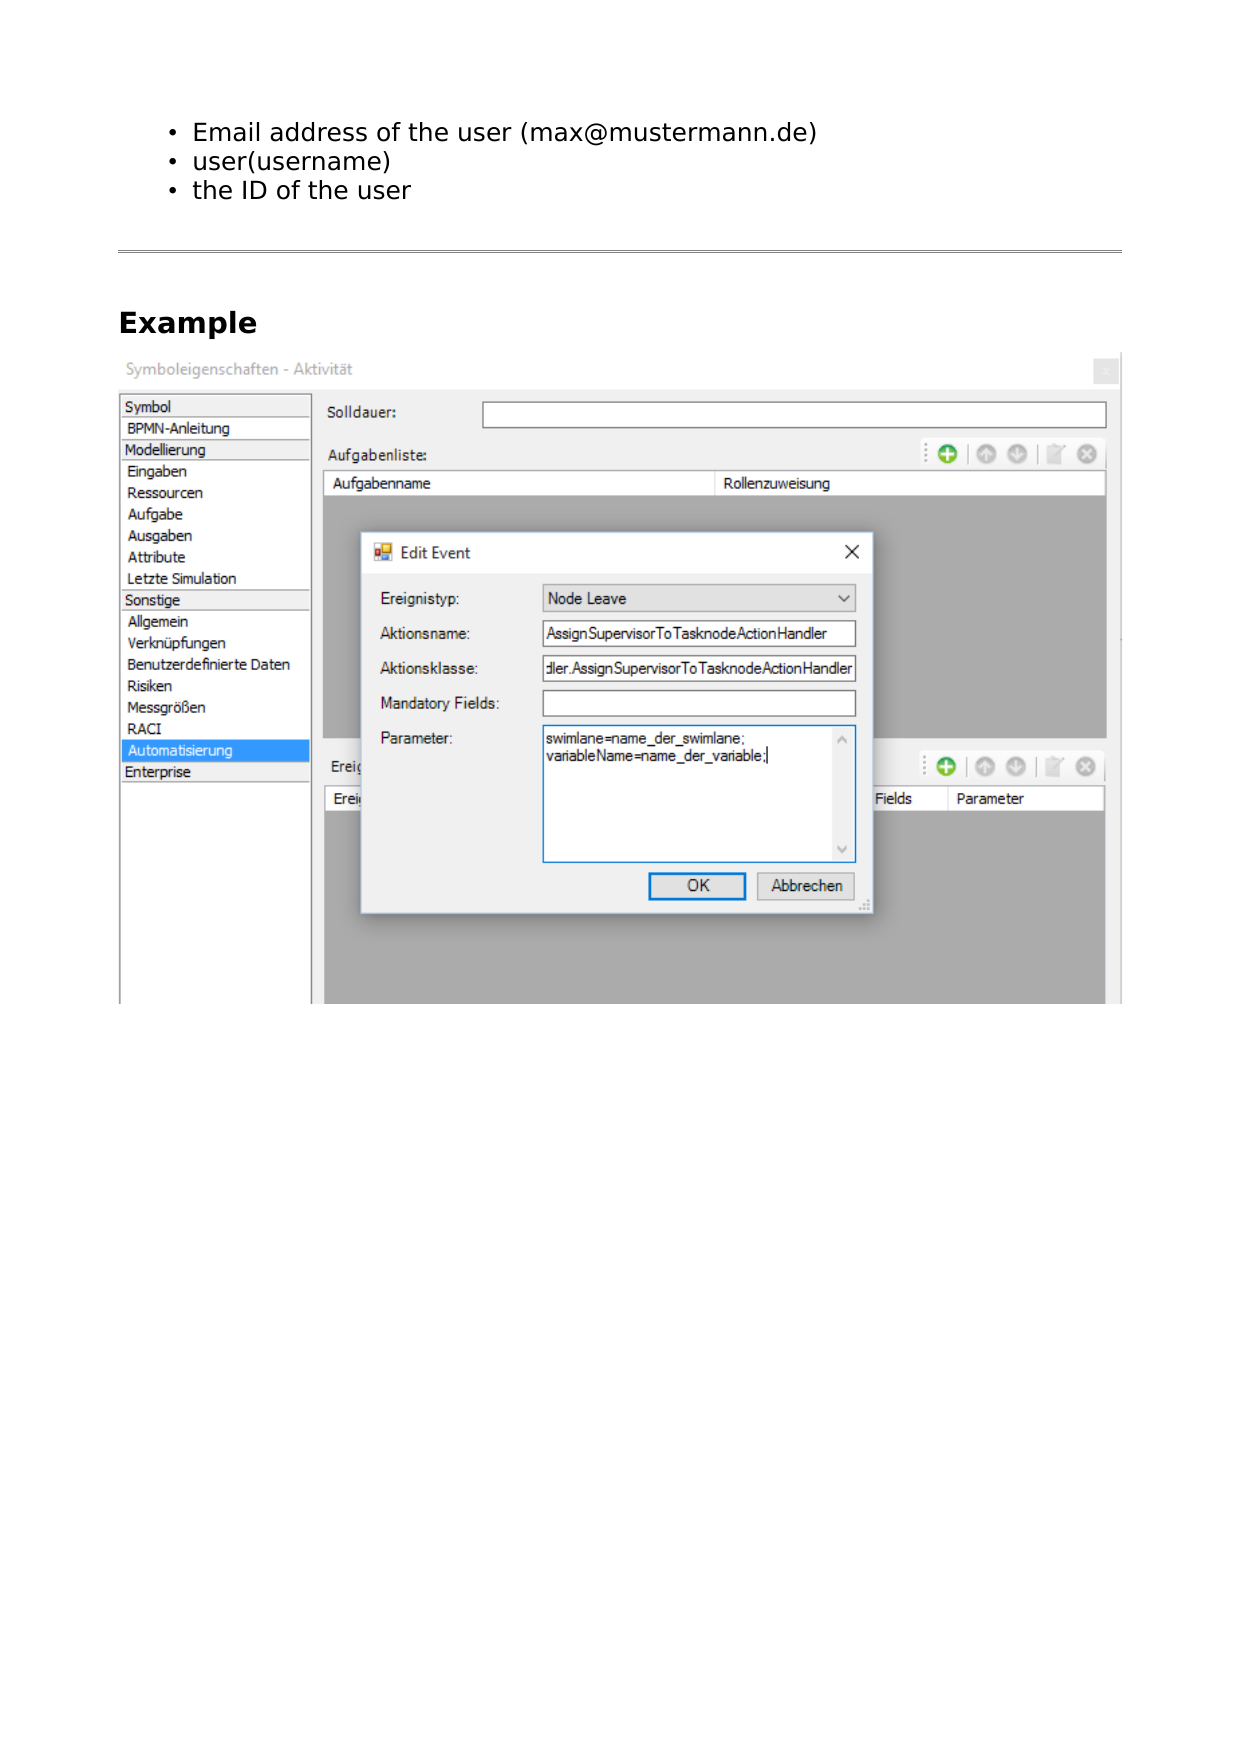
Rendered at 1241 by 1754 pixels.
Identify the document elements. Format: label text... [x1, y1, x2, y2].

list user(username) [177, 147, 1122, 176]
list the ID of the user [177, 176, 1122, 206]
list Email address of the user (max@mustermann.de) [177, 118, 1122, 147]
picture [118, 352, 1123, 1004]
subtitle Example [118, 306, 1122, 340]
